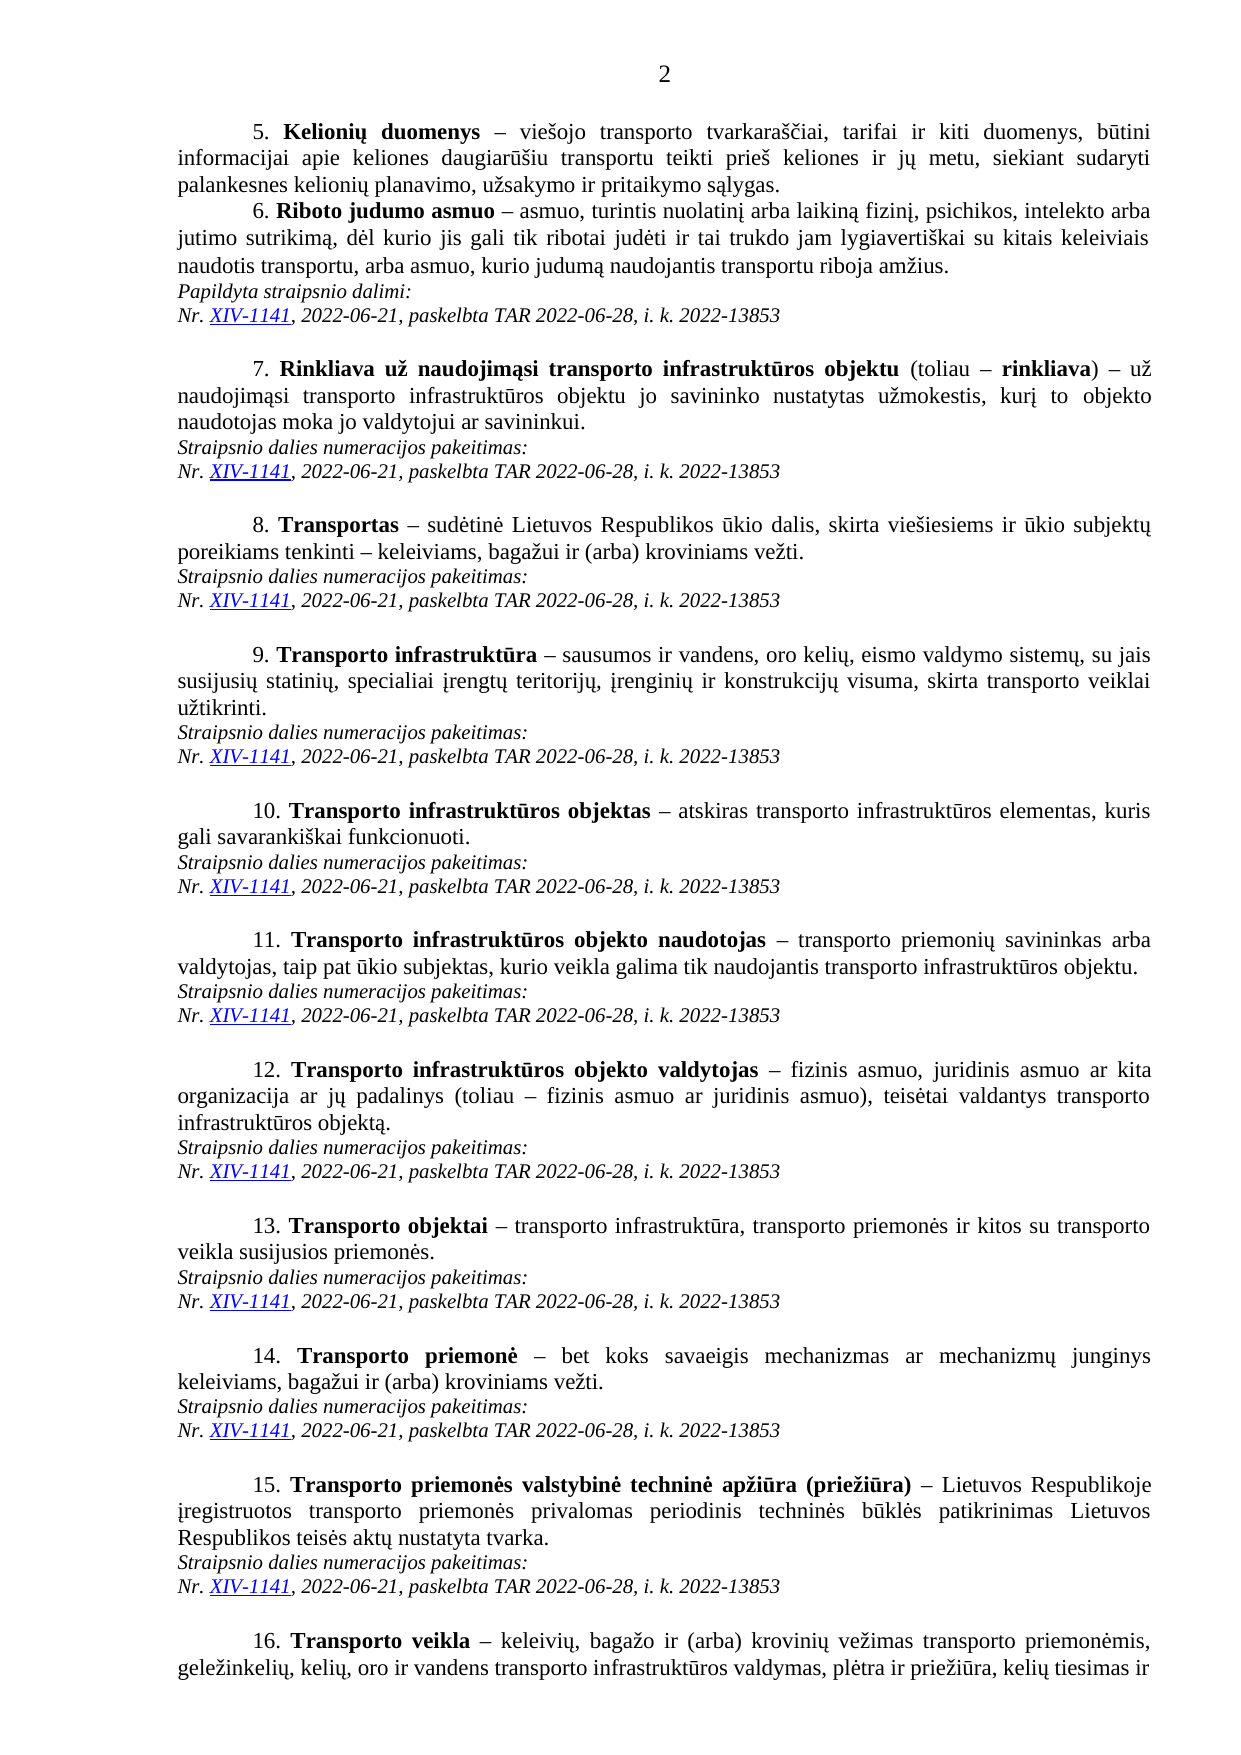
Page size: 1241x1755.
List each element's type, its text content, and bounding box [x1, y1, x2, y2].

text 12. Transporto infrastruktūros objekto valdytojas – fizinis asmuo, juridinis asmuo ar kita organizacija ar jų padalinys (toliau – fizinis asmuo ar juridinis asmuo), teisėtai valdantys transporto infrastruktūros objektą. [177, 1056, 1152, 1135]
text 11. Transporto infrastruktūros objekto naudotojas – transporto priemonių savininkas arba valdytojas, taip pat ūkio subjektas, kurio veikla galima tik naudojantis transporto infrastruktūros objektu. [177, 927, 1152, 979]
text Nr. XIV-1141, 2022-06-21, paskelbta TAR 2022-06-28, i. k. 2022-13853 [177, 303, 1152, 327]
text Straipsnio dalies numeracijos pakeitimas: [177, 979, 1152, 1003]
text 15. Transporto priemonės valstybinė techninė apžiūra (priežiūra) – Lietuvos Respublikoje įregistruotos transporto priemonės privalomas periodinis techninės būklės patikrinimas Lietuvos Respublikos teisės aktų nustatyta tvarka. [177, 1471, 1152, 1550]
text Papildyta straipsnio dalimi: [177, 279, 1152, 303]
text 9. Transporto infrastruktūra – sausumos ir vandens, oro kelių, eismo valdymo sistemų, su jais susijusių statinių, specialiai įrengtų teritorijų, įrenginių ir konstrukcijų visuma, skirta transporto veiklai užtikrinti. [177, 641, 1152, 720]
text 7. Rinkliava už naudojimąsi transporto infrastruktūros objektu (toliau – rinkliava) – už naudojimąsi transporto infrastruktūros objektu jo savininko nustatytas užmokestis, kurį to objekto naudotojas moka jo valdytojui ar savininkui. [177, 356, 1152, 434]
text 6. Riboto judumo asmuo – asmuo, turintis nuolatinį arba laikiną fizinį, psichikos, intelekto arba jutimo sutrikimą, dėl kurio jis gali tik ribotai judėti ir tai trukdo jam lygiavertiškai su kitais keleiviais naudotis transportu, arba asmuo, kurio judumą naudojantis transportu riboja amžius. [177, 197, 1152, 279]
text Nr. XIV-1141, 2022-06-21, paskelbta TAR 2022-06-28, i. k. 2022-13853 [177, 1289, 1152, 1313]
text 16. Transporto veikla – keleivių, bagažo ir (arba) krovinių vežimas transporto priemonėmis, geležinkelių, kelių, oro ir vandens transporto infrastruktūros valdymas, plėtra ir priežiūra, kelių tiesimas ir [177, 1627, 1152, 1680]
text 14. Transporto priemonė – bet koks savaeigis mechanizmas ar mechanizmų junginys keleiviams, bagažui ir (arba) kroviniams vežti. [177, 1342, 1152, 1394]
text Nr. XIV-1141, 2022-06-21, paskelbta TAR 2022-06-28, i. k. 2022-13853 [177, 1159, 1152, 1183]
text Nr. XIV-1141, 2022-06-21, paskelbta TAR 2022-06-28, i. k. 2022-13853 [177, 459, 1152, 483]
text 10. Transporto infrastruktūros objektas – atskiras transporto infrastruktūros elementas, kuris gali savarankiškai funkcionuoti. [177, 797, 1152, 850]
text Nr. XIV-1141, 2022-06-21, paskelbta TAR 2022-06-28, i. k. 2022-13853 [177, 1574, 1152, 1598]
text Nr. XIV-1141, 2022-06-21, paskelbta TAR 2022-06-28, i. k. 2022-13853 [177, 588, 1152, 612]
text Straipsnio dalies numeracijos pakeitimas: [177, 720, 1152, 744]
text 5. Kelionių duomenys – viešojo transporto tvarkaraščiai, tarifai ir kiti duomenys, būtini informacijai apie keliones daugiarūšiu transportu teikti prieš keliones ir jų metu, siekiant sudaryti palankesnes kelionių planavimo, užsakymo ir pritaikymo sąlygas. [177, 118, 1152, 197]
text Straipsnio dalies numeracijos pakeitimas: [177, 1135, 1152, 1159]
text Straipsnio dalies numeracijos pakeitimas: [177, 1265, 1152, 1289]
text Straipsnio dalies numeracijos pakeitimas: [177, 564, 1152, 588]
text Straipsnio dalies numeracijos pakeitimas: [177, 850, 1152, 874]
text 13. Transporto objektai – transporto infrastruktūra, transporto priemonės ir kitos su transporto veikla susijusios priemonės. [177, 1212, 1152, 1265]
text Nr. XIV-1141, 2022-06-21, paskelbta TAR 2022-06-28, i. k. 2022-13853 [177, 744, 1152, 768]
text 8. Transportas – sudėtinė Lietuvos Respublikos ūkio dalis, skirta viešiesiems ir ūkio subjektų poreikiams tenkinti – keleiviams, bagažui ir (arba) kroviniams vežti. [177, 511, 1152, 564]
text Nr. XIV-1141, 2022-06-21, paskelbta TAR 2022-06-28, i. k. 2022-13853 [177, 1418, 1152, 1442]
text Straipsnio dalies numeracijos pakeitimas: [177, 1550, 1152, 1574]
text Straipsnio dalies numeracijos pakeitimas: [177, 434, 1152, 459]
text Nr. XIV-1141, 2022-06-21, paskelbta TAR 2022-06-28, i. k. 2022-13853 [177, 874, 1152, 898]
text Straipsnio dalies numeracijos pakeitimas: [177, 1394, 1152, 1418]
text Nr. XIV-1141, 2022-06-21, paskelbta TAR 2022-06-28, i. k. 2022-13853 [177, 1003, 1152, 1027]
